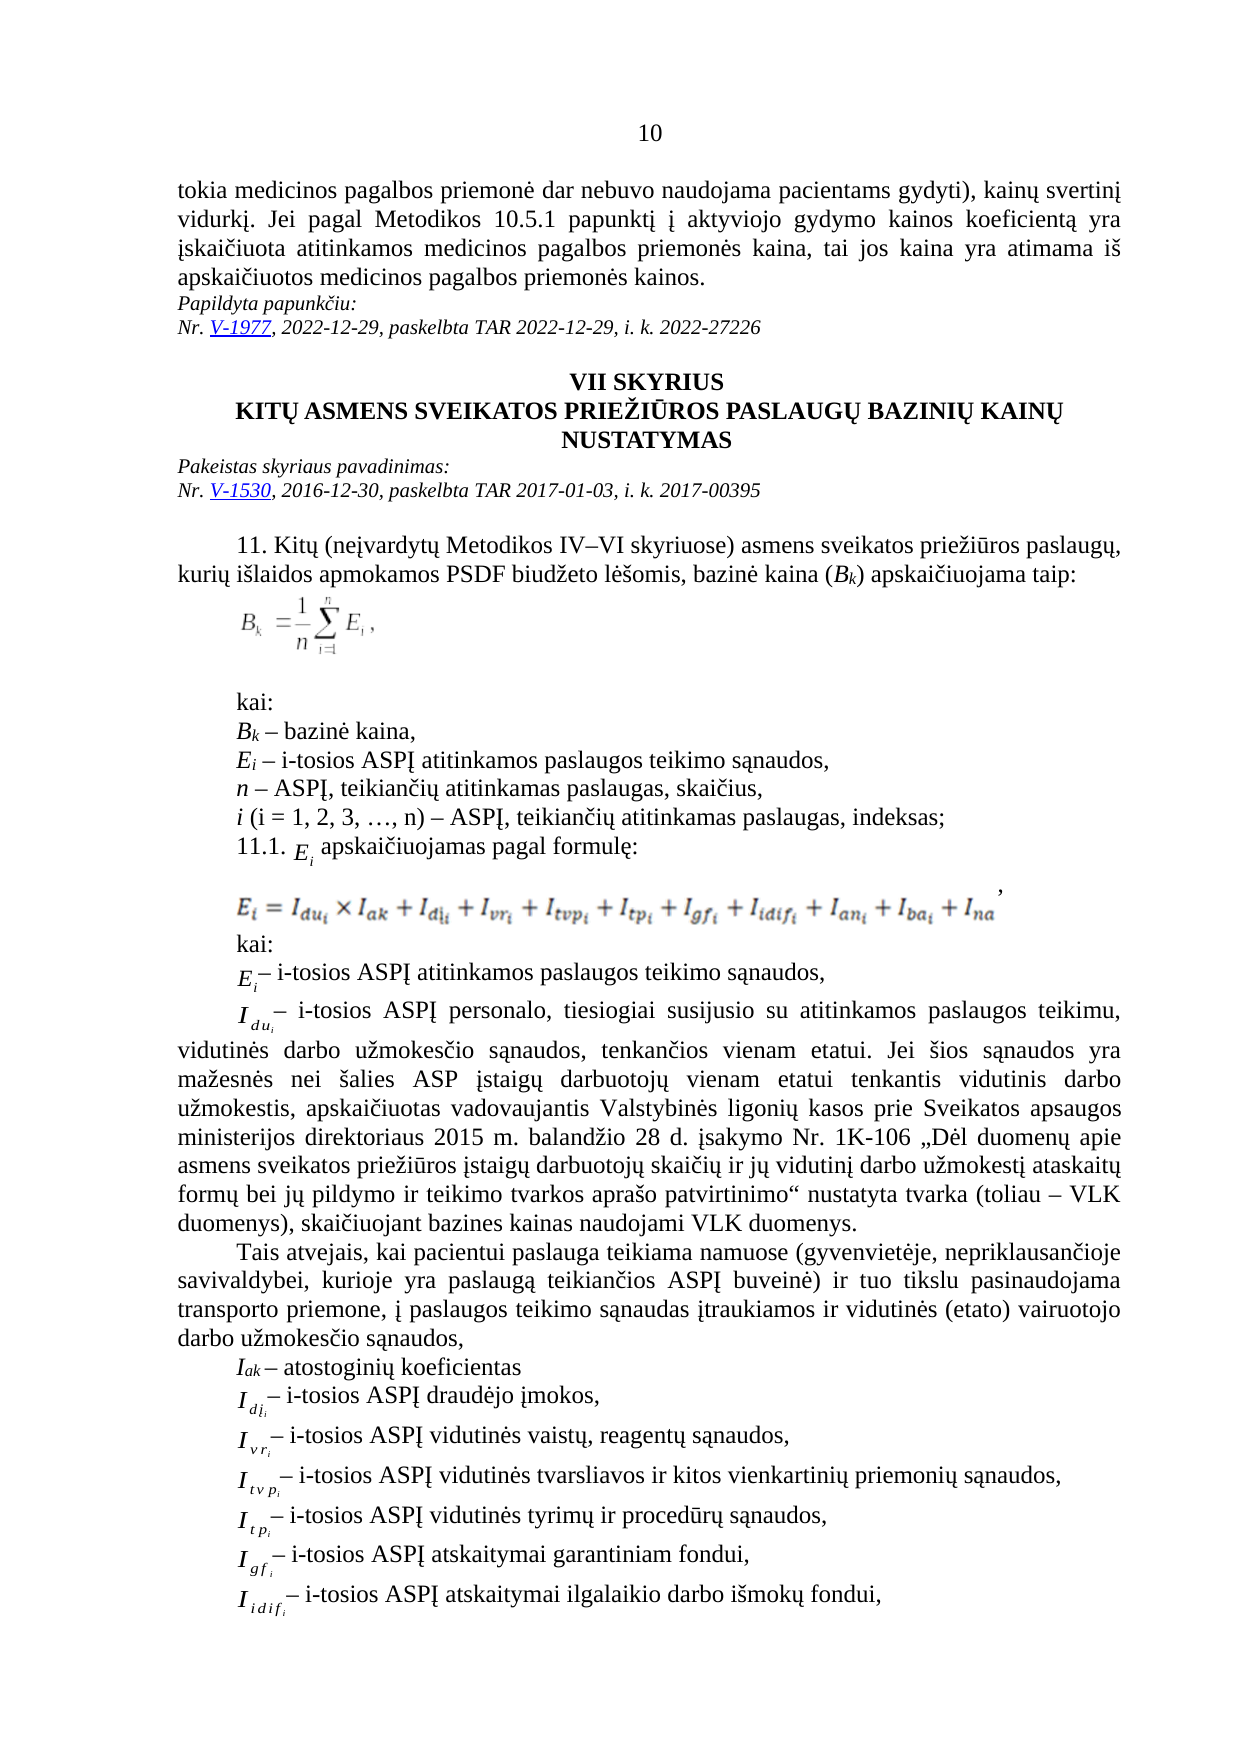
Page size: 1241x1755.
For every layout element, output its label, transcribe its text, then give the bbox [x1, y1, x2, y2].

text Iak – atostoginių koeficientas [177, 1352, 1122, 1380]
text – i-tosios ASPĮ atitinkamos paslaugos teikimo sąnaudos, [177, 957, 1122, 996]
text Nr. V-1530, 2016-12-30, paskelbta TAR 2017-01-03, i. k. 2017-00395 [177, 478, 1122, 502]
text Bk – bazinė kaina, [177, 716, 1122, 745]
text Ei – i-tosios ASPĮ atitinkamos paslaugos teikimo sąnaudos, [177, 745, 1122, 773]
text n – ASPĮ, teikiančių atitinkamas paslaugas, skaičius, [177, 773, 1122, 802]
text VII SKYRIUS KITŲ ASMENS SVEIKATOS PRIEŽIŪROS PASLAUGŲ BAZINIŲ KAINŲ NUSTATYMAS [177, 367, 1122, 454]
text Papildyta papunkčiu: [177, 291, 1122, 315]
text , [177, 869, 1122, 929]
text Tais atvejais, kai pacientui paslauga teikiama namuose (gyvenvietėje, nepriklausančioje savivaldybei, kurioje yra paslaugą teikiančios ASPĮ buveinė) ir tuo tikslu pasinaudojama transporto priemone, į paslaugos teikimo sąnaudas įtraukiamos ir vidutinės (etato) vairuotojo darbo užmokesčio sąnaudos, [177, 1237, 1122, 1352]
text – i-tosios ASPĮ vidutinės tvarsliavos ir kitos vienkartinių priemonių sąnaudos, [177, 1460, 1122, 1500]
text – i-tosios ASPĮ vidutinės tyrimų ir procedūrų sąnaudos, [177, 1500, 1122, 1539]
text tokia medicinos pagalbos priemonė dar nebuvo naudojama pacientams gydyti), kainų svertinį vidurkį. Jei pagal Metodikos 10.5.1 papunktį į aktyviojo gydymo kainos koeficientą yra įskaičiuota atitinkamos medicinos pagalbos priemonės kaina, tai jos kaina yra atimama iš apskaičiuotos medicinos pagalbos priemonės kainos. [177, 176, 1122, 291]
text kai: [177, 687, 1122, 716]
text – i-tosios ASPĮ draudėjo įmokos, [177, 1380, 1122, 1420]
text Pakeistas skyriaus pavadinimas: [177, 454, 1122, 478]
text – i-tosios ASPĮ vidutinės vaistų, reagentų sąnaudos, [177, 1420, 1122, 1460]
text 11.1. apskaičiuojamas pagal formulę: [177, 831, 1122, 869]
text – i-tosios ASPĮ atskaitymai ilgalaikio darbo išmokų fondui, [177, 1579, 1122, 1619]
text – i-tosios ASPĮ atskaitymai garantiniam fondui, [177, 1539, 1122, 1579]
text 11. Kitų (neįvardytų Metodikos IV–VI skyriuose) asmens sveikatos priežiūros paslaugų, kurių išlaidos apmokamos PSDF biudžeto lėšomis, bazinė kaina (Bk) apskaičiuojama taip: [177, 531, 1122, 588]
text – i-tosios ASPĮ personalo, tiesiogiai susijusio su atitinkamos paslaugos teikimu, vidutinės darbo užmokesčio sąnaudos, tenkančios vienam etatui. Jei šios sąnaudos yra mažesnės nei šalies ASP įstaigų darbuotojų vienam etatui tenkantis vidutinis darbo užmokestis, apskaičiuotas vadovaujantis Valstybinės ligonių kasos prie Sveikatos apsaugos ministerijos direktoriaus 2015 m. balandžio 28 d. įsakymo Nr. 1K-106 „Dėl duomenų apie asmens sveikatos priežiūros įstaigų darbuotojų skaičių ir jų vidutinį darbo užmokestį ataskaitų formų bei jų pildymo ir teikimo tvarkos aprašo patvirtinimo“ nustatyta tvarka (toliau – VLK duomenys), skaičiuojant bazines kainas naudojami VLK duomenys. [177, 996, 1122, 1237]
text kai: [177, 929, 1122, 957]
text i (i = 1, 2, 3, …, n) – ASPĮ, teikiančių atitinkamas paslaugas, indeksas; [177, 802, 1122, 831]
text Nr. V-1977, 2022-12-29, paskelbta TAR 2022-12-29, i. k. 2022-27226 [177, 315, 1122, 339]
